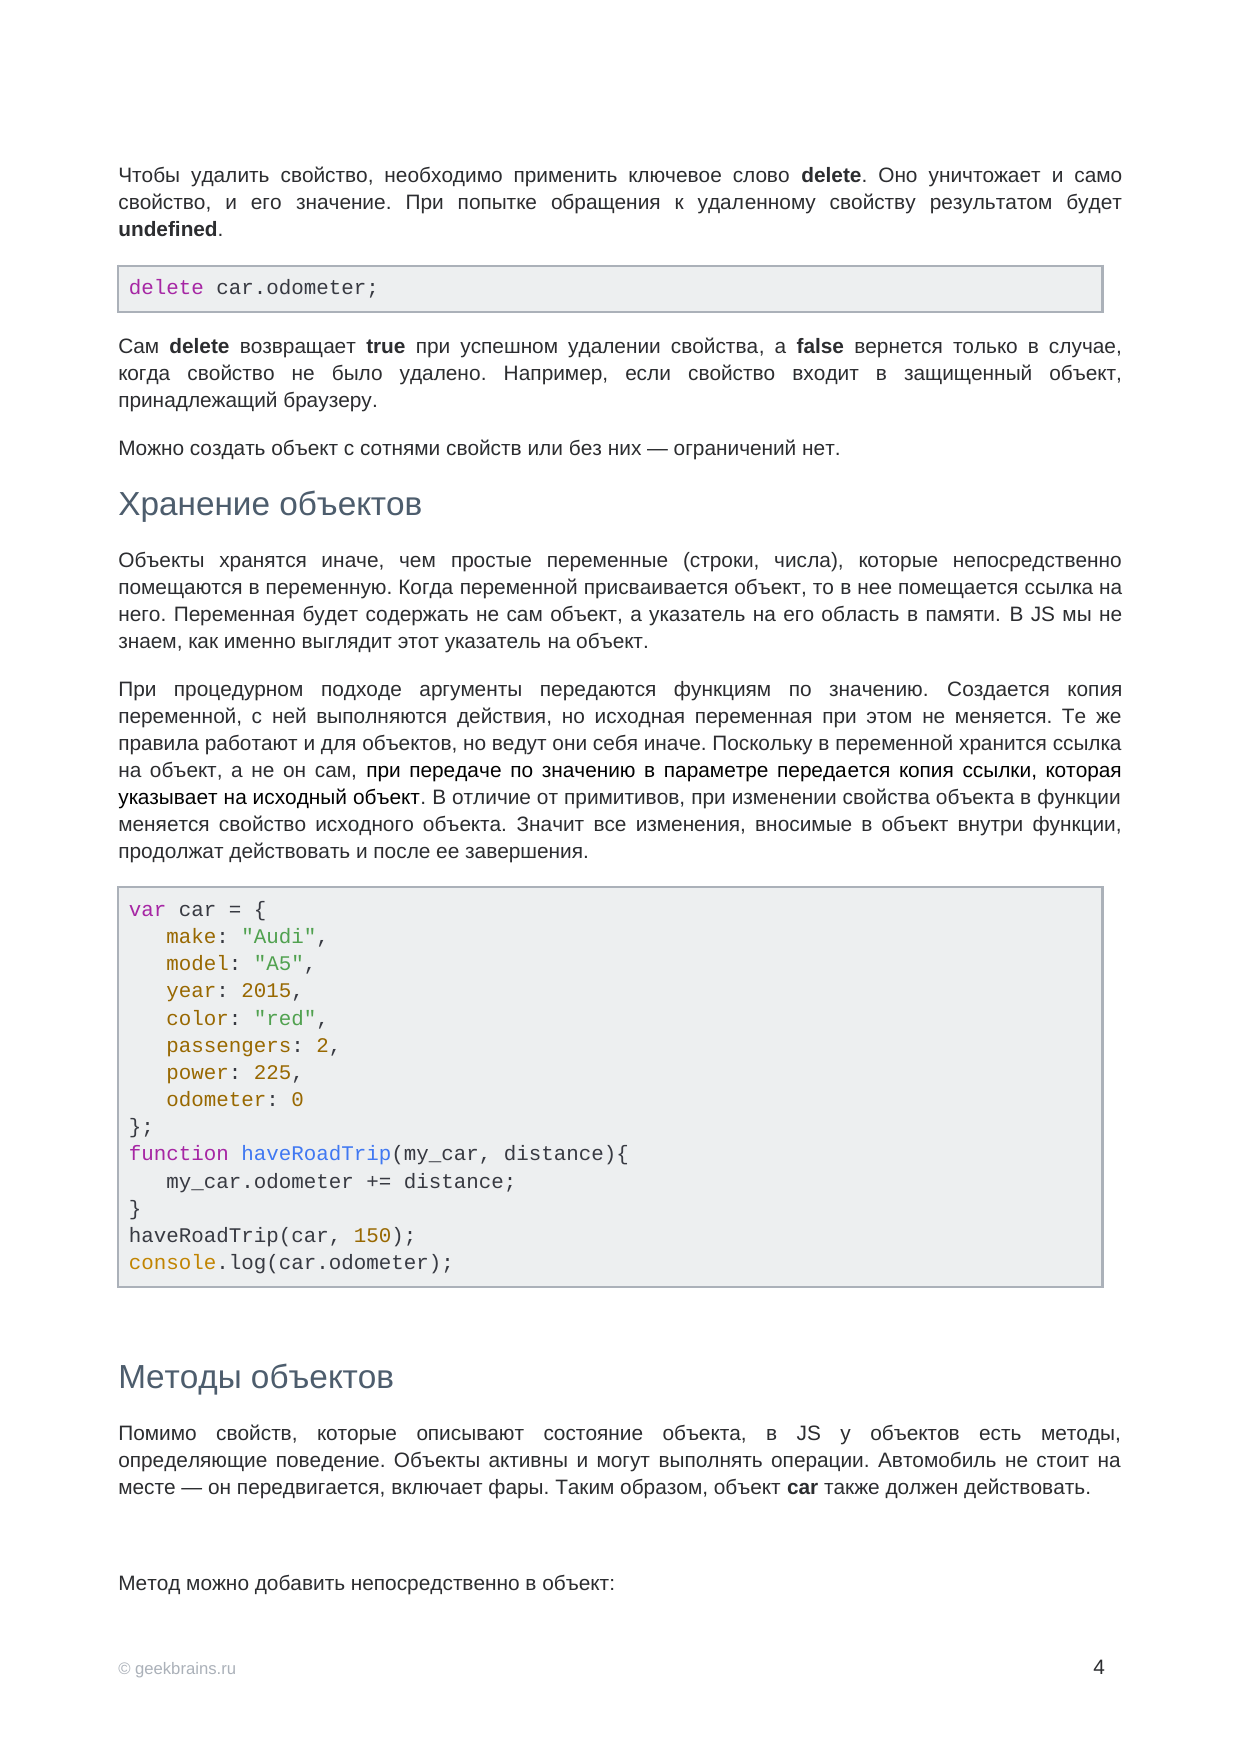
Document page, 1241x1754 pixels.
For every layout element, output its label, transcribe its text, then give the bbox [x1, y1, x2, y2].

subtitle Хранение объектов [118, 484, 1122, 522]
text Можно создать объект с сотнями свойств или без них — ограничений нет. [118, 436, 1122, 460]
text При процедурном подходе аргументы передаются функциям по значению. Создается копия переменной, с ней выполняются действия, но исходная переменная при этом не меняется. Те же правила работают и для объектов, но ведут они себя иначе. Поскольку в переменной хранится ссылка на объект, а не он сам, при передаче по значению в параметре передается копия ссылки, которая указывает на исходный объект. В отличие от примитивов, при изменении свойства объекта в функции меняется свойство исходного объекта. Значит все изменения, вносимые в объект внутри функции, продолжат действовать и после ее завершения. [118, 677, 1122, 862]
text Чтобы удалить свойство, необходимо применить ключевое слово delete. Оно уничтожает и само свойство, и его значение. При попытке обращения к удаленному свойству результатом будет undefined. [118, 163, 1122, 241]
table_header var car = { make: "Audi", model: "A5", year: 2015, color: "red", passengers: 2, power: 225, odometer: 0 }; function haveRoadTrip(my_car, distance){ my_car.odometer += distance; } haveRoadTrip(car, 150); console.log(car.odometer); [119, 888, 1101, 1286]
subtitle Методы объектов [118, 1357, 1122, 1395]
table_header delete car.odometer; [119, 267, 1101, 311]
text Сам delete возвращает true при успешном удалении свойства, а false вернется только в случае, когда свойство не было удалено. Например, если свойство входит в защищенный объект, принадлежащий браузеру. [118, 334, 1122, 412]
text Объекты хранятся иначе, чем простые переменные (строки, числа), которые непосредственно помещаются в переменную. Когда переменной присваивается объект, то в нее помещается ссылка на него. Переменная будет содержать не сам объект, а указатель на его область в памяти. В JS мы не знаем, как именно выглядит этот указатель на объект. [118, 548, 1122, 653]
text Метод можно добавить непосредственно в объект: [118, 1571, 1122, 1595]
text Помимо свойств, которые описывают состояние объекта, в JS у объектов есть методы, определяющие поведение. Объекты активны и могут выполнять операции. Автомобиль не стоит на месте — он передвигается, включает фары. Таким образом, объект car также должен действовать. [118, 1421, 1122, 1499]
